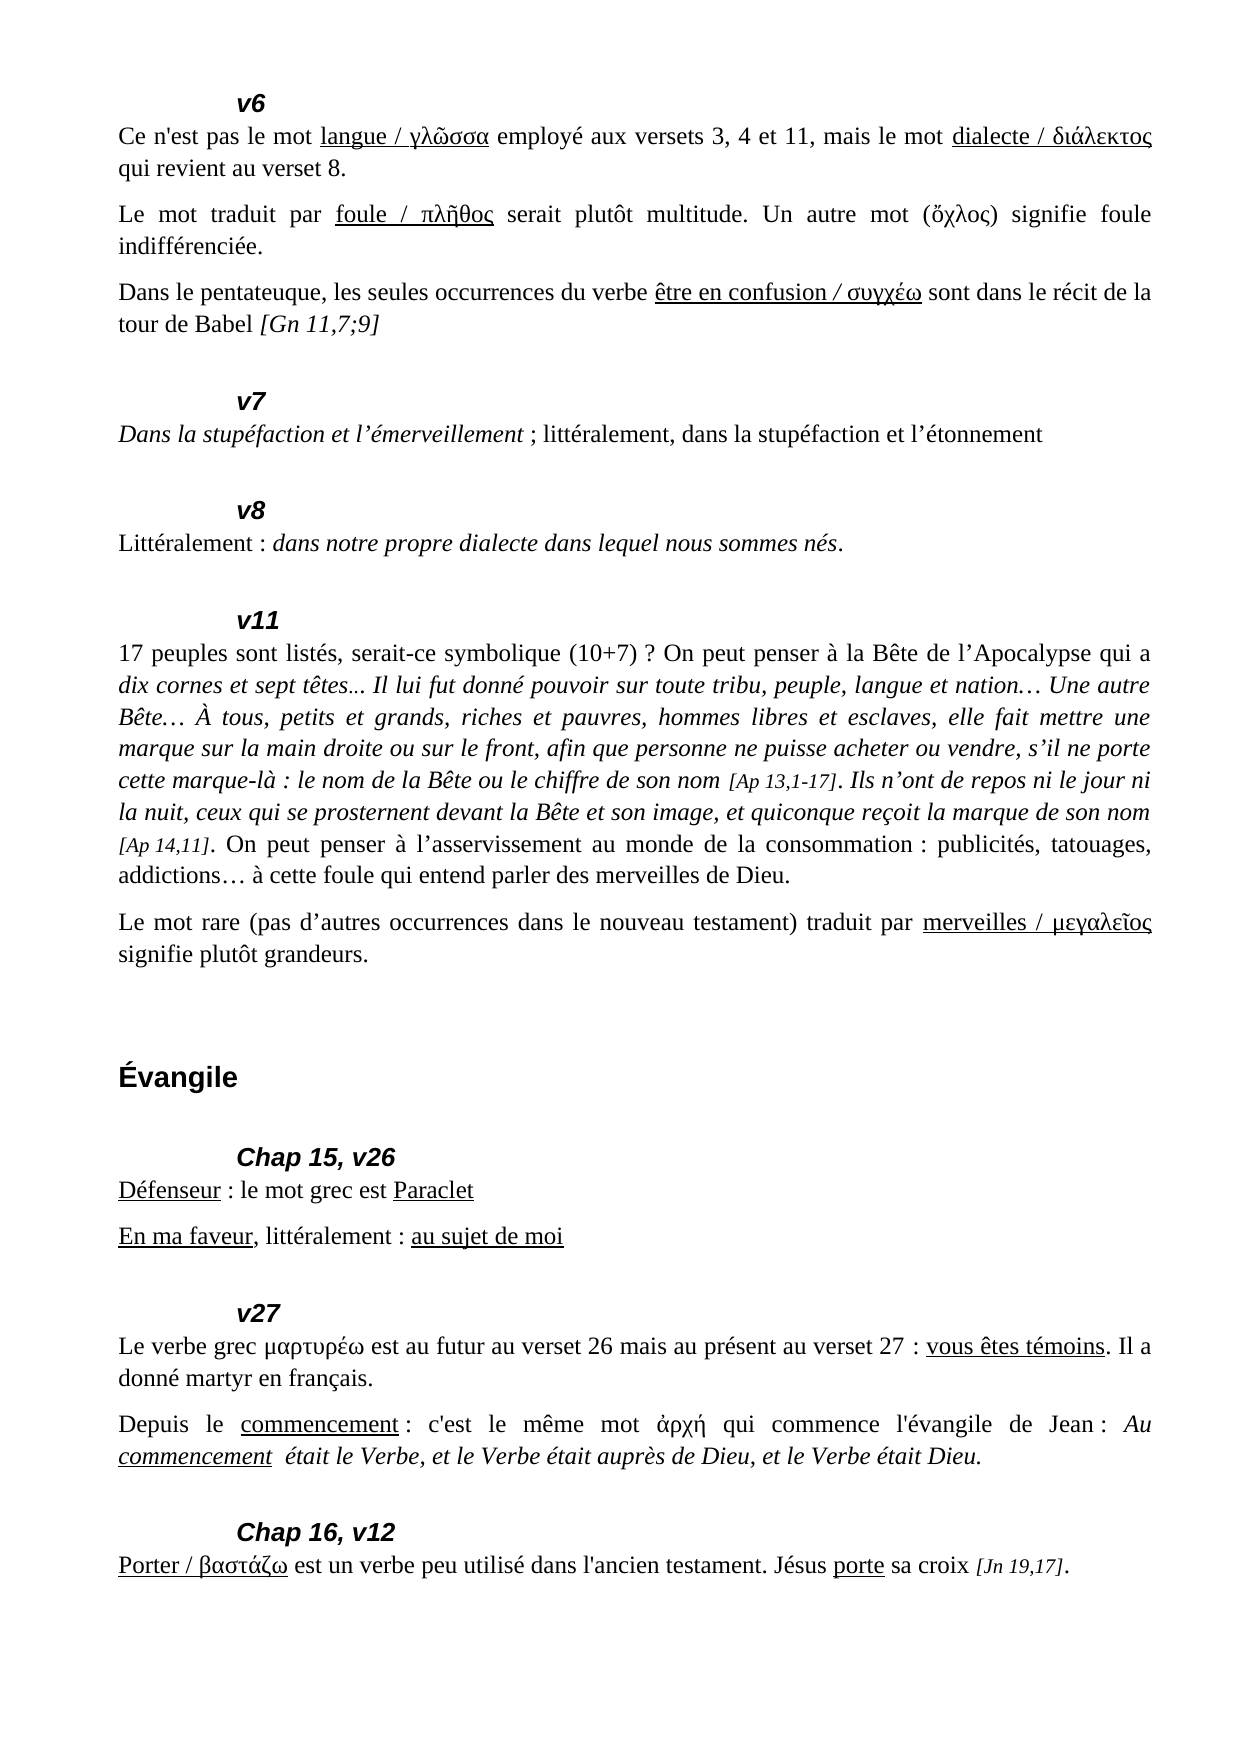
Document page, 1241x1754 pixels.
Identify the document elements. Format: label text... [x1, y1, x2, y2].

subtitle v8 [236, 496, 1152, 525]
text Le verbe grec μαρτυρέω est au futur au verset 26 mais au présent au verset 27 : vous êtes témoins. Il a donné martyr en français. [118, 1332, 1152, 1391]
subtitle Chap 15, v26 [236, 1142, 1152, 1172]
subtitle v7 [236, 387, 1152, 416]
text Dans la stupéfaction et l’émerveillement ; littéralement, dans la stupéfaction et l’étonnement [118, 420, 1152, 448]
subtitle v27 [236, 1299, 1152, 1328]
subtitle v11 [236, 606, 1152, 635]
text Porter / βαστάζω est un verbe peu utilisé dans l'ancien testament. Jésus porte sa croix [Jn 19,17]. [118, 1552, 1152, 1579]
text Dans le pentateuque, les seules occurrences du verbe être en confusion / συγχέω sont dans le récit de la tour de Babel [Gn 11,7;9] [118, 278, 1152, 338]
text 17 peuples sont listés, serait-ce symbolique (10+7) ? On peut penser à la Bête de l’Apocalypse qui a dix cornes et sept têtes... Il lui fut donné pouvoir sur toute tribu, peuple, langue et nation… Une autre Bête… À tous, petits et grands, riches et pauvres, hommes libres et esclaves, elle fait mettre une marque sur la main droite ou sur le front, afin que personne ne puisse acheter ou vendre, s’il ne porte cette marque-là : le nom de la Bête ou le chiffre de son nom [Ap 13,1-17]. Ils n’ont de repos ni le jour ni la nuit, ceux qui se prosternent devant la Bête et son image, et quiconque reçoit la marque de son nom [Ap 14,11]. On peut penser à l’asservissement au monde de la consommation : publicités, tatouages, addictions… à cette foule qui entend parler des merveilles de Dieu. [118, 639, 1152, 889]
subtitle v6 [236, 88, 1152, 118]
text En ma faveur, littéralement : au sujet de moi [118, 1222, 1152, 1250]
text Le mot rare (pas d’autres occurrences dans le nouveau testament) traduit par merveilles / μεγαλεῖος signifie plutôt grandeurs. [118, 908, 1152, 967]
text Le mot traduit par foule / πλῆθος serait plutôt multitude. Un autre mot (ὄχλος) signifie foule indifférenciée. [118, 200, 1152, 260]
text Ce n'est pas le mot langue / γλῶσσα employé aux versets 3, 4 et 11, mais le mot dialecte / διάλεκτος qui revient au verset 8. [118, 122, 1152, 181]
text Défenseur : le mot grec est Paraclet [118, 1176, 1152, 1203]
subtitle Chap 16, v12 [236, 1518, 1152, 1547]
text Depuis le commencement : c'est le même mot ἀρχή qui commence l'évangile de Jean : Au commencement était le Verbe, et le Verbe était auprès de Dieu, et le Verbe était Dieu. [118, 1410, 1152, 1470]
text Littéralement : dans notre propre dialecte dans lequel nous sommes nés. [118, 529, 1152, 557]
subtitle Évangile [118, 1061, 1152, 1093]
